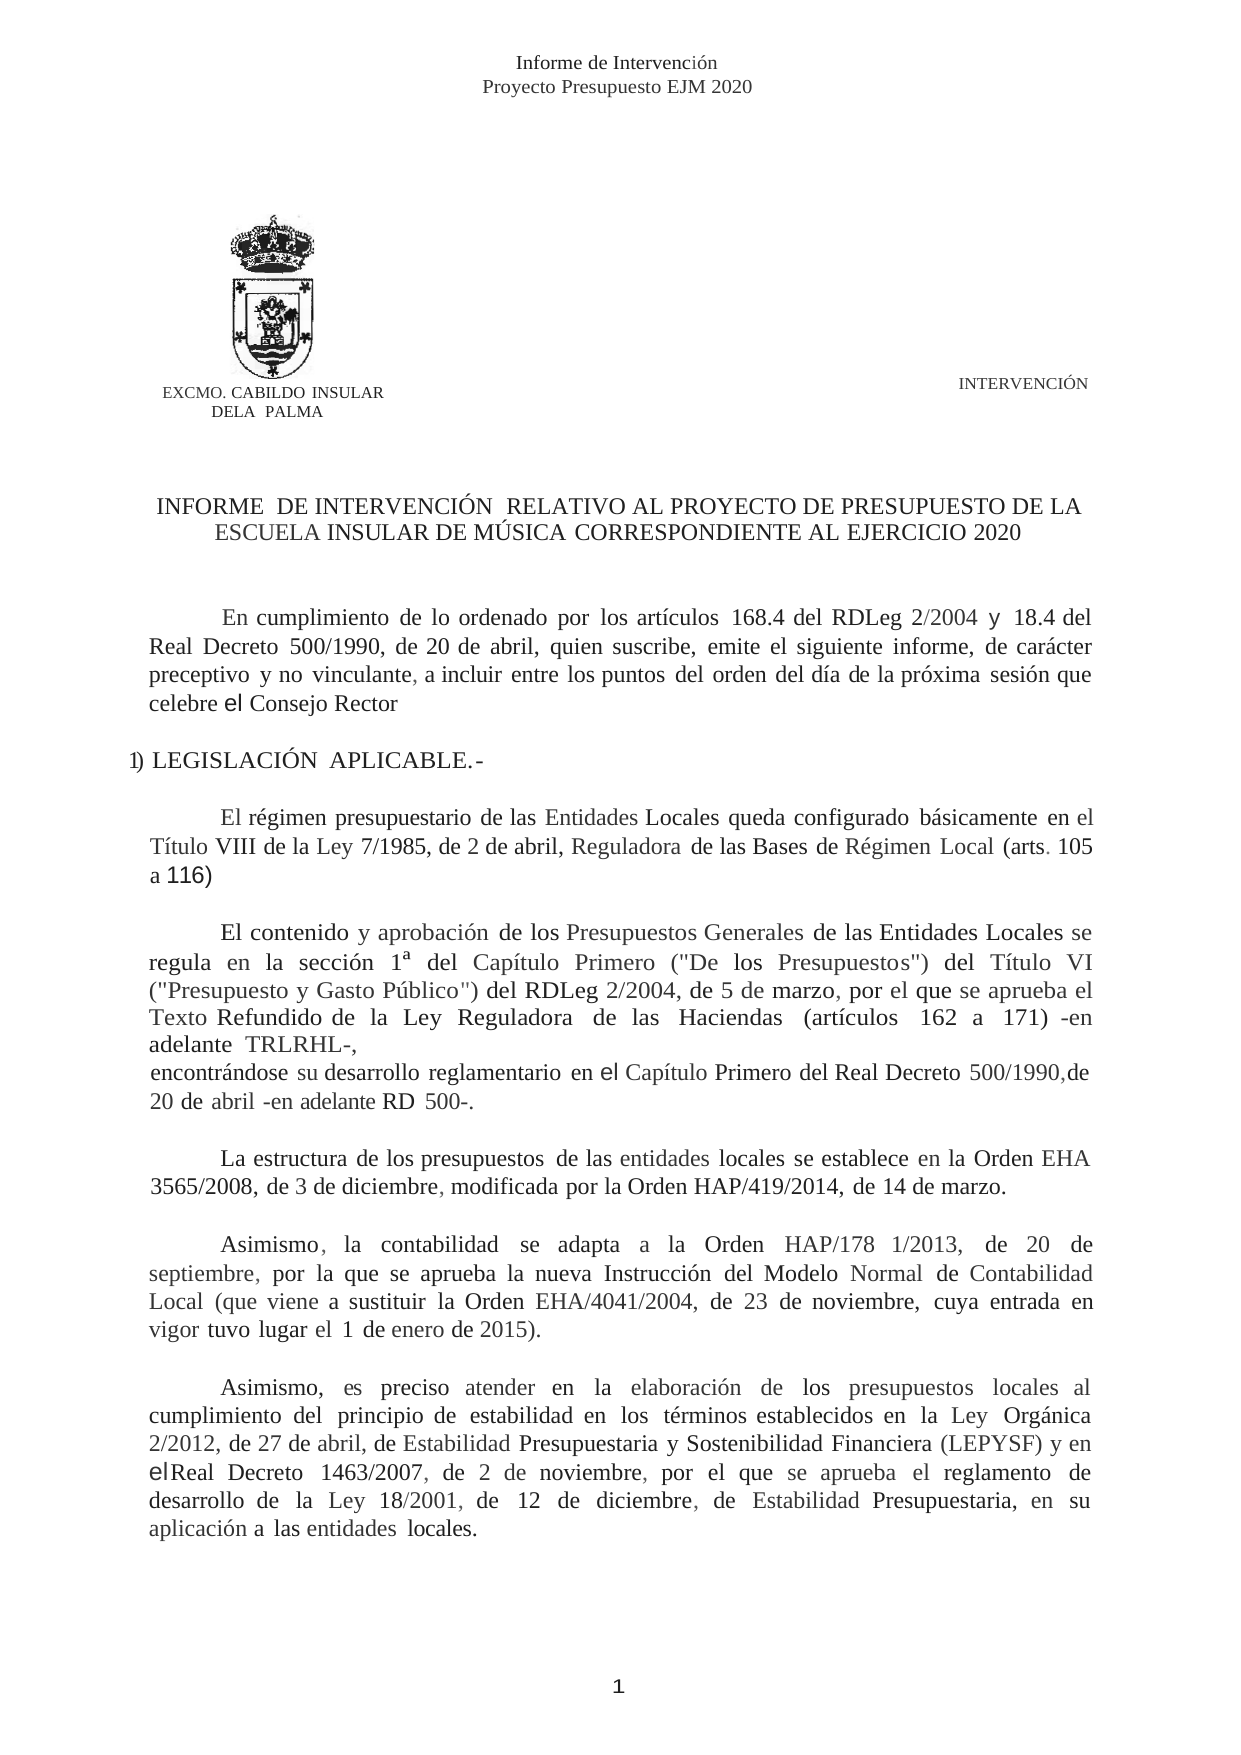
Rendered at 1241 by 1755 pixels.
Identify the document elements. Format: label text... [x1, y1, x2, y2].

list LEGISLACIÓN APLICABLE.- [128, 747, 1105, 774]
text Asimismo, la contabilidad se adapta a la Orden HAP/178 1/2013, de 20 de septiembre, por la que se aprueba la nueva Instrucción del Modelo Normal de Contabilidad Local (que viene a sustituir la Orden EHA/4041/2004, de 23 de noviembre, cuya entrada en vigor tuvo lugar el 1 de enero de 2015). [149, 1230, 1093, 1343]
text El régimen presupuestario de las Entidades Locales queda configurado básicamente en el Título VIII de la Ley 7/1985, de 2 de abril, Reguladora de las Bases de Régimen Local (arts. 105 a 116) [149, 803, 1094, 888]
text INFORME DE INTERVENCIÓN RELATIVO AL PROYECTO DE PRESUPUESTO DE LA ESCUELA INSULAR DE MÚSICA CORRESPONDIENTE AL EJERCICIO 2020 [156, 494, 1105, 545]
text EXCMO. CABILDO INSULAR DELA PALMA [162, 382, 386, 421]
text La estructura de los presupuestos de las entidades locales se establece en la Orden EHA 3565/2008, de 3 de diciembre, modificada por la Orden HAP/419/2014, de 14 de marzo. [150, 1144, 1091, 1200]
text En cumplimiento de lo ordenado por los artículos 168.4 del RDLeg 2/2004 y 18.4 del Real Decreto 500/1990, de 20 de abril, quien suscribe, emite el siguiente informe, de carácter preceptivo y no vinculante, a incluir entre los puntos del orden del día de la próxima sesión que celebre el Consejo Rector [149, 603, 1092, 716]
text INTERVENCIÓN [958, 374, 1105, 393]
text encontrándose su desarrollo reglamentario en el Capítulo Primero del Real Decreto 500/1990,de 20 de abril -en adelante RD 500-. [149, 1058, 1093, 1115]
text Asimismo, es preciso atender en la elaboración de los presupuestos locales al cumplimiento del principio de estabilidad en los términos establecidos en la Ley Orgánica 2/2012, de 27 de abril, de Estabilidad Presupuestaria y Sostenibilidad Financiera (LEPYSF) y en elReal Decreto 1463/2007, de 2 de noviembre, por el que se aprueba el reglamento de desarrollo de la Ley 18/2001, de 12 de diciembre, de Estabilidad Presupuestaria, en su aplicación a las entidades locales. [149, 1372, 1092, 1542]
text El contenido y aprobación de los Presupuestos Generales de las Entidades Locales se regula en la sección 1ª del Capítulo Primero ("De los Presupuestos") del Título VI ("Presupuesto y Gasto Público") del RDLeg 2/2004, de 5 de marzo, por el que se aprueba el Texto Refundido de la Ley Reguladora de las Haciendas (artículos 162 a 171) -en adelante TRLRHL-, [149, 919, 1093, 1057]
